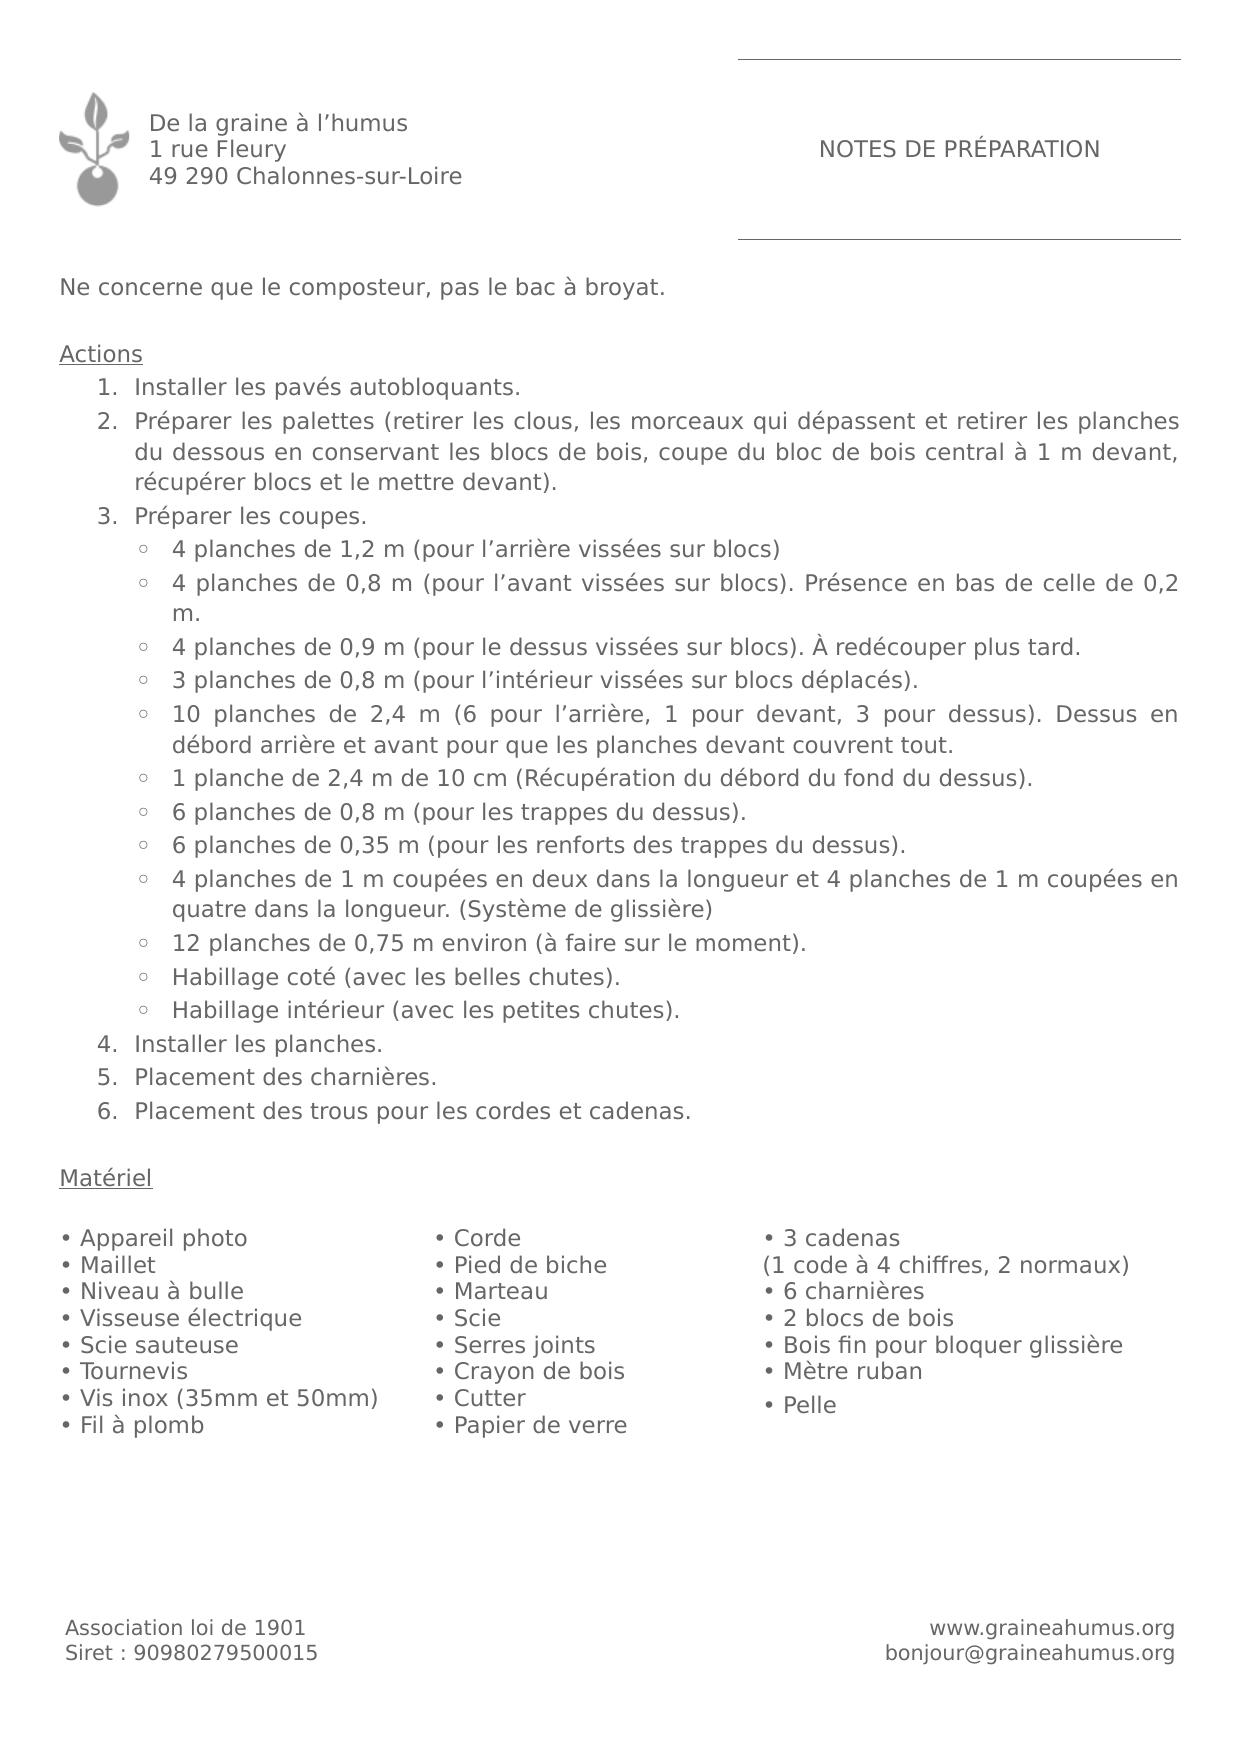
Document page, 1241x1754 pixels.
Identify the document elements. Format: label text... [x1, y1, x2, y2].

table_header • 3 cadenas (1 code à 4 chiffres, 2 normaux) • 6 charnières • 2 blocs de bois • Bois fin pour bloquer glissière • Mètre ruban • Pelle [762, 1225, 1181, 1455]
list 12 planches de 0,75 m environ (à faire sur le moment). [134, 930, 1181, 957]
list Préparer les palettes (retirer les clous, les morceaux qui dépassent et retirer les planches du dessous en conservant les blocs de bois, coupe du bloc de bois central à 1 m devant, récupérer blocs et le mettre devant). [97, 408, 1181, 496]
table_header De la graine à l’humus 1 rue Fleury 49 290 Chalonnes-sur-Loire [149, 59, 738, 239]
table_header [59, 59, 148, 239]
list 4 planches de 1 m coupées en deux dans la longueur et 4 planches de 1 m coupées en quatre dans la longueur. (Système de glissière) [134, 866, 1181, 923]
text Actions [59, 341, 1181, 368]
table_header • Appareil photo • Maillet • Niveau à bulle • Visseuse électrique • Scie sauteuse • Tournevis • Vis inox (35mm et 50mm) • Fil à plomb [59, 1225, 433, 1455]
list Installer les planches. [97, 1031, 1181, 1057]
table_header • Corde • Pied de biche • Marteau • Scie • Serres joints • Crayon de bois • Cutter • Papier de verre [433, 1225, 762, 1455]
list Placement des trous pour les cordes et cadenas. [97, 1098, 1181, 1124]
text Ne concerne que le composteur, pas le bac à broyat. [59, 274, 1181, 301]
list Placement des charnières. [97, 1064, 1181, 1091]
text Matériel [59, 1165, 1181, 1192]
list Installer les pavés autobloquants. [97, 374, 1181, 401]
list 4 planches de 1,2 m (pour l’arrière vissées sur blocs) [134, 536, 1181, 563]
list 1 planche de 2,4 m de 10 cm (Récupération du débord du fond du dessus). [134, 765, 1181, 792]
table_header NOTES DE PRÉPARATION [738, 60, 1181, 239]
list 4 planches de 0,9 m (pour le dessus vissées sur blocs). À redécouper plus tard. [134, 634, 1181, 661]
list Habillage intérieur (avec les petites chutes). [134, 997, 1181, 1024]
list 10 planches de 2,4 m (6 pour l’arrière, 1 pour devant, 3 pour dessus). Dessus en débord arrière et avant pour que les planches devant couvrent tout. [134, 701, 1181, 758]
list 6 planches de 0,35 m (pour les renforts des trappes du dessus). [134, 832, 1181, 859]
list 3 planches de 0,8 m (pour l’intérieur vissées sur blocs déplacés). [134, 668, 1181, 694]
picture [59, 92, 130, 207]
list 4 planches de 0,8 m (pour l’avant vissées sur blocs). Présence en bas de celle de 0,2 m. [134, 570, 1181, 627]
list 6 planches de 0,8 m (pour les trappes du dessus). [134, 799, 1181, 826]
list Préparer les coupes. [97, 503, 1181, 529]
list Habillage coté (avec les belles chutes). [134, 964, 1181, 990]
